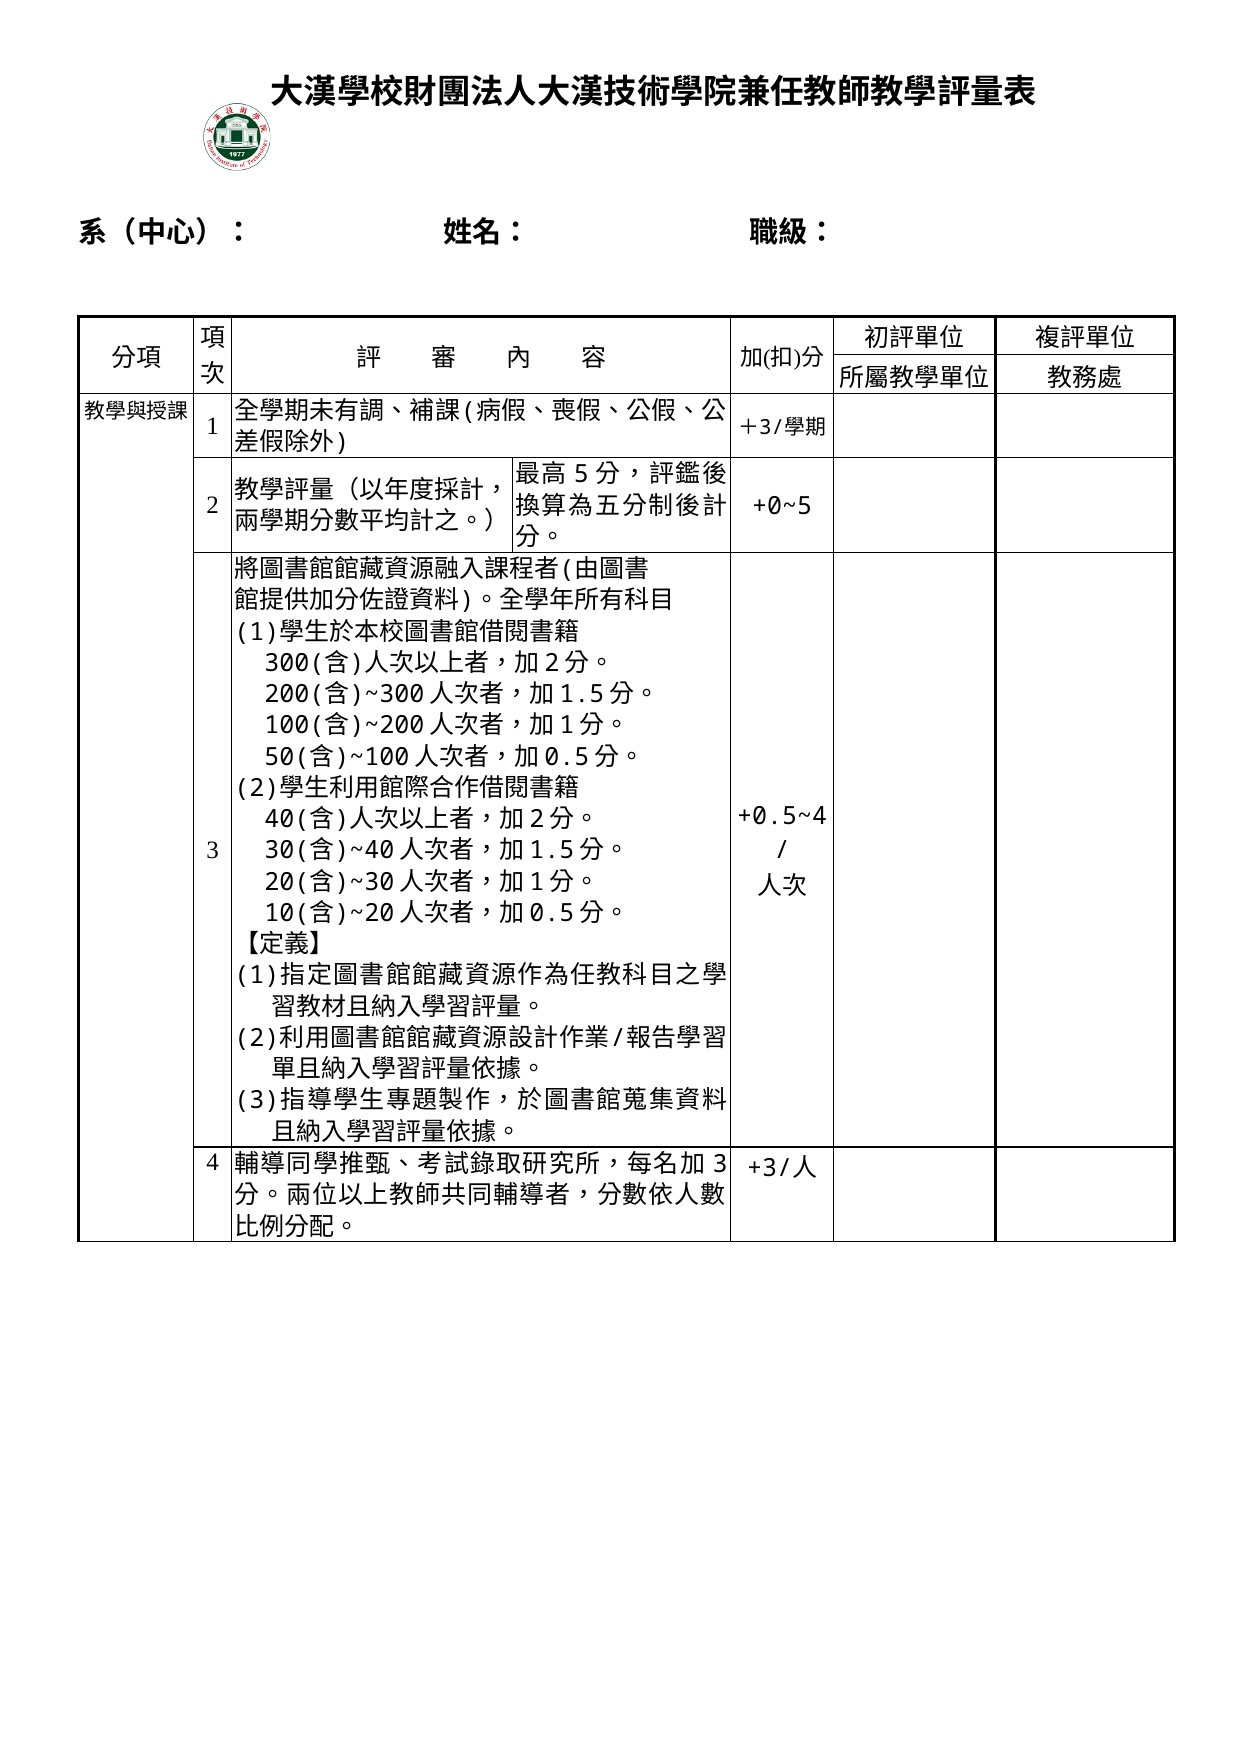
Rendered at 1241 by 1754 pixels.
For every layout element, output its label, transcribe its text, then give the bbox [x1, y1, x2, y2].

table_cell ＋3/學期 [731, 394, 833, 457]
table_header 評 審 內 容 [232, 318, 730, 393]
table_cell +0~5 [731, 458, 833, 552]
table_cell +3/人 [731, 1148, 833, 1241]
table_header 複評單位 [997, 318, 1173, 354]
table_cell 全學期未有調、補課(病假、喪假、公假、公差假除外) [232, 394, 730, 457]
text 系（中心）： 姓名： 職級： [78, 208, 1162, 251]
table_cell 教務處 [997, 355, 1173, 393]
table_cell 2 [194, 458, 231, 552]
table_cell [997, 394, 1173, 457]
table_header 分項 [80, 318, 193, 393]
table_cell [834, 1148, 994, 1241]
text 大漢學校財團法人大漢技術學院兼任教師教學評量表 [78, 64, 1162, 170]
table_cell [997, 458, 1173, 552]
table_cell [997, 553, 1173, 1146]
table_header 初評單位 [834, 318, 994, 354]
table_cell 最高5分，評鑑後換算為五分制後計分。 [513, 458, 730, 552]
table_cell [834, 394, 994, 457]
table_cell 所屬教學單位 [834, 355, 994, 393]
table_cell [834, 458, 994, 552]
table_cell [834, 553, 994, 1146]
table_cell 輔導同學推甄、考試錄取研究所，每名加3分。兩位以上教師共同輔導者，分數依人數比例分配。 [232, 1148, 730, 1241]
table_cell 教學評量（以年度採計，兩學期分數平均計之。） [232, 458, 512, 552]
table_cell [997, 1148, 1173, 1241]
table_cell 3 [194, 553, 231, 1146]
table_cell 教學與授課 [80, 394, 193, 1241]
table_cell 將圖書館館藏資源融入課程者(由圖書 館提供加分佐證資料)。全學年所有科目 (1)學生於本校圖書館借閱書籍 300(含)人次以上者，加2分。 200(含)~300人次者，加1.5分。 100(含)~200人次者，加1分。 50(含)~100人次者，加0.5分。 (2)學生利用館際合作借閱書籍 40(含)人次以上者，加2分。 30(含)~40人次者，加1.5分。 20(含)~30人次者，加1分。 10(含)~20人次者，加0.5分。 【定義】 (1)指定圖書館館藏資源作為任教科目之學習教材且納入學習評量。 (2)利用圖書館館藏資源設計作業/報告學習單且納入學習評量依據。 (3)指導學生專題製作，於圖書館蒐集資料且納入學習評量依據。 [232, 553, 730, 1146]
table_cell 4 [194, 1148, 231, 1241]
table_cell 1 [194, 394, 231, 457]
table_cell +0.5~4/ 人次 [731, 553, 833, 1146]
table_header 項 次 [194, 318, 231, 393]
table_header 加(扣)分 [731, 318, 833, 393]
